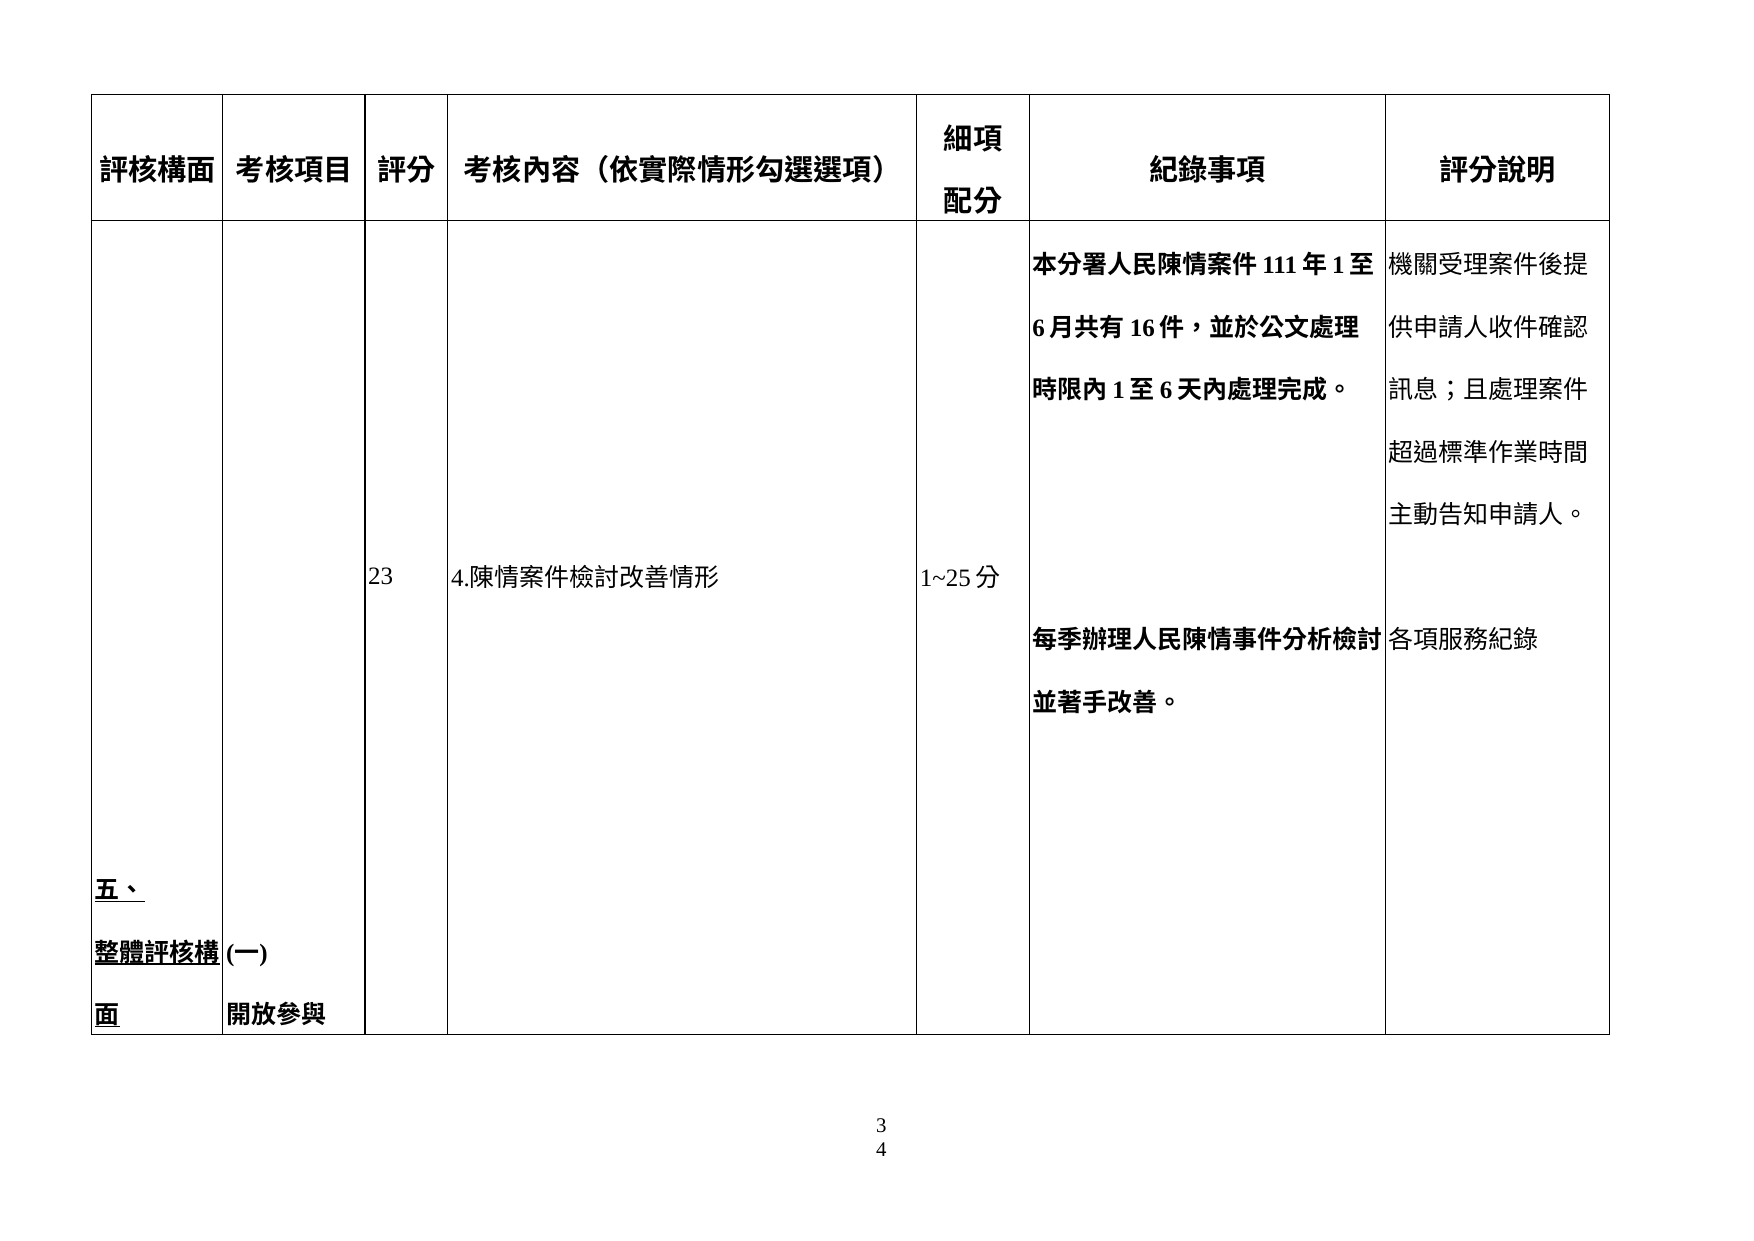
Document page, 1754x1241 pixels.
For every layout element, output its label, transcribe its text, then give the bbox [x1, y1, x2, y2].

table_cell 1~25分 [917, 221, 1029, 1033]
table_header 評分說明 [1386, 95, 1609, 220]
table_header 考核內容（依實際情形勾選選項） [448, 95, 916, 220]
table_cell 23 [366, 221, 447, 1033]
table_cell 應建立業務標準作業流程及處理時限，維持服務措施處理一致性；確保資訊提供、問題回應或申辦案件處理的正確性，並適時檢討改進流程與作業方式。 申辦業務標準作業流程訂定情形(30分) 應提供申辦業務標準作業流程訂定比率及持續檢討情形。 服務及時性(40分) 重視民眾申辦案件的處理效率，確保於處理時限內完成。 服務人員專業度(30分) 注重服務人員專業度，確保問題回應及 申辦案件處理的正確性。 ■服務人員回應問題正確率達90％以上。 □服務人員回應問題正確率達85％以上。 □服務人員回應問題正確率達80％以上。 □服務人員回應問題正確率達75％以上。 □服務人員回應問題正確率達70％以上。 應提高民眾臨櫃洽公或網站使用的便利性，建置合宜的服務環境，並注重服務人員的禮貌態度；提供民眾易讀、易懂、易用的服務資訊及進度查詢管道，提升服務流程透明度。 服務設施合宜程度(20分) ■除提供「核心設施」外，另備有「一般設施」供民眾使用，且有必要的使用說明與管理，確保設施品質。 □提供「核心設施」供民眾使用，且有必要的使用說明與管理，並定期檢查與充實，確保設施品質。 □提供「核心設施」供民眾使用，且有必要的使用說明與管理，確保設施品質。 網站使用便利性(20分) （1）機關網站應方便瀏覽查詢 （2）提供多元及便利的資訊檢索服務 （3）確保網站內容的正確性及有效連結 服務行為的友善性(30分) ■機關電話禮貌測試結果優良。 （測試分數90分以上） □機關電話禮貌測試結果良好。 （測試分數80分以上） 機關電話禮貌測試結果普通。 （測試分數70分以上） 服務資訊透明度(30分) （1）資訊公開(10分) 主動公開服務相關資訊，如服務項目、業務承辦資訊、相關法規、申辦業務標準作業流程、應備表件、書表範例等。公開資訊應以簡明、易讀易懂及易用之形式呈現，供民眾查閱或運用。 （2）資料開放(10分) 從民眾應用面思考，盤點業務資料，並於結構化及去個資識別化後，採開放格式或應用程式介面方式對外開放，供使用者依需求連結下載及利用，並應定期檢視及更新資料。 （3）案件查詢管道(10分) ■提供現場、電話、網路及其他方式（如APP或QR Code等）。 □提供現場、電話及網路查詢。 □提供現場查詢。 瞭解民眾服務需求，檢討既有服務措施，並運用多元策略，提升服務便捷度(100分) 1.建置單一窗口整合服務 2.減除申辦案件需檢附之書表謄本 3.開發線上申辦或跨平台通用服務 4.其他服務作法 關注服務對象屬性、居住地區差異及數位落差情形，運用多元策略，促進服務可近性(100分) 1.客製化服務 2.專人全程服務 3.主動服務 4.其他服務作法 在不同發展條件下，運用自身優勢或克服劣勢，達成特定服務目標之努力或措施(100分) 突破成長(50分) 機關為完成服務遞送，於考量機關任務、服務對象屬性、資源可運用程度後，積極排除各項不利因素達成服務目標所展現之努力與成效。 優質服務(50分) 機關在其核心業務範疇內，於設定服務目標後，運用多元策略，提出符合機關任務且較現有服務措施具有挑戰性，或符合機關特色且更具吸引力、豐富性之其他服務措施。 機關運用多元管道蒐集機關成員意見(50分) 檢討及改造內部流程，精實作業，減省不必要的審核及行政程序(50分) 機關內部服務精進機制運作情形、創新服務提案情形及採行率(100分) ■機關能否產生源源不絕的創新服務之關鍵所在是組織內部創新機制及運作。 ■機關應詳細說明內部創新提案機制之建立及運作情形，並確保該機制可常態性持續運轉。 洽公環境適切程度（20分） ■民眾對於機關整體洽公環境的滿意度達85％以上。 □民眾對於機關整體洽公環境的滿意度達75％以上。 □民眾對於機關整體洽公環境的滿意度達65％以上。 洽公服務禮儀滿意度（20分） ■民眾對於洽公服務禮儀的滿意度達85％以上。 □民眾對於洽公服務禮儀的滿意度達75％以上。 □民眾對於洽公服務禮儀的滿意度達65％以上。 洽公服務專業性滿意度（20分） ■民眾對於洽公服務專業性的滿意度達85％以上。 □民眾對於洽公服務專業性的滿意度達75％以上。 □民眾對於洽公服務專業性的滿意度達65％以上。 洽公服務措施滿意度（20分） ■民眾對於洽公服務措施的滿意度達85％以上。 □民眾對於洽公服務措施的滿意度達75％以上。 □民眾對於洽公服務措施的滿意度達65％以上。 內部同仁滿意度（20分） ■內部同仁對於機關的滿意度達85％以上。 □內部同仁對於機關的滿意度達75％以上。 □內部同仁對於機關的滿意度達65％以上。 針對民眾意見、抱怨及陳情等，積極回應，有效協助民眾解決問題(100分) 1.民眾意見回應處理機制 2.民眾意見回應處理情形 3.陳情案件處理滿意度調查 4.陳情案件檢討改善情形 開放參與在基礎服務、服務遞送、服務量能及服務評價等構面不同運用方式(50分) 創新性在基礎服務、服務遞送、服務量能及服務評價等構面不同運用方式(50分) [448, 221, 916, 1033]
table_cell (一) 開放參與 [223, 221, 364, 1033]
table_cell 五、 整體評核構面 [92, 221, 222, 1033]
table_header 紀錄事項 [1030, 95, 1385, 220]
table_header 考核項目 [223, 95, 364, 220]
table_cell 本分署人民陳情案件111年1至6月共有16件，並於公文處理時限內1至6天內處理完成。 每季辦理人民陳情事件分析檢討並著手改善。 [1030, 221, 1385, 1033]
table_header 評核構面 [92, 95, 222, 220]
table_header 細項 配分 [917, 95, 1029, 220]
table_cell 機關受理案件後提供申請人收件確認訊息；且處理案件超過標準作業時間主動告知申請人。 各項服務紀錄 [1386, 221, 1609, 1033]
table_header 評分 [366, 95, 447, 220]
